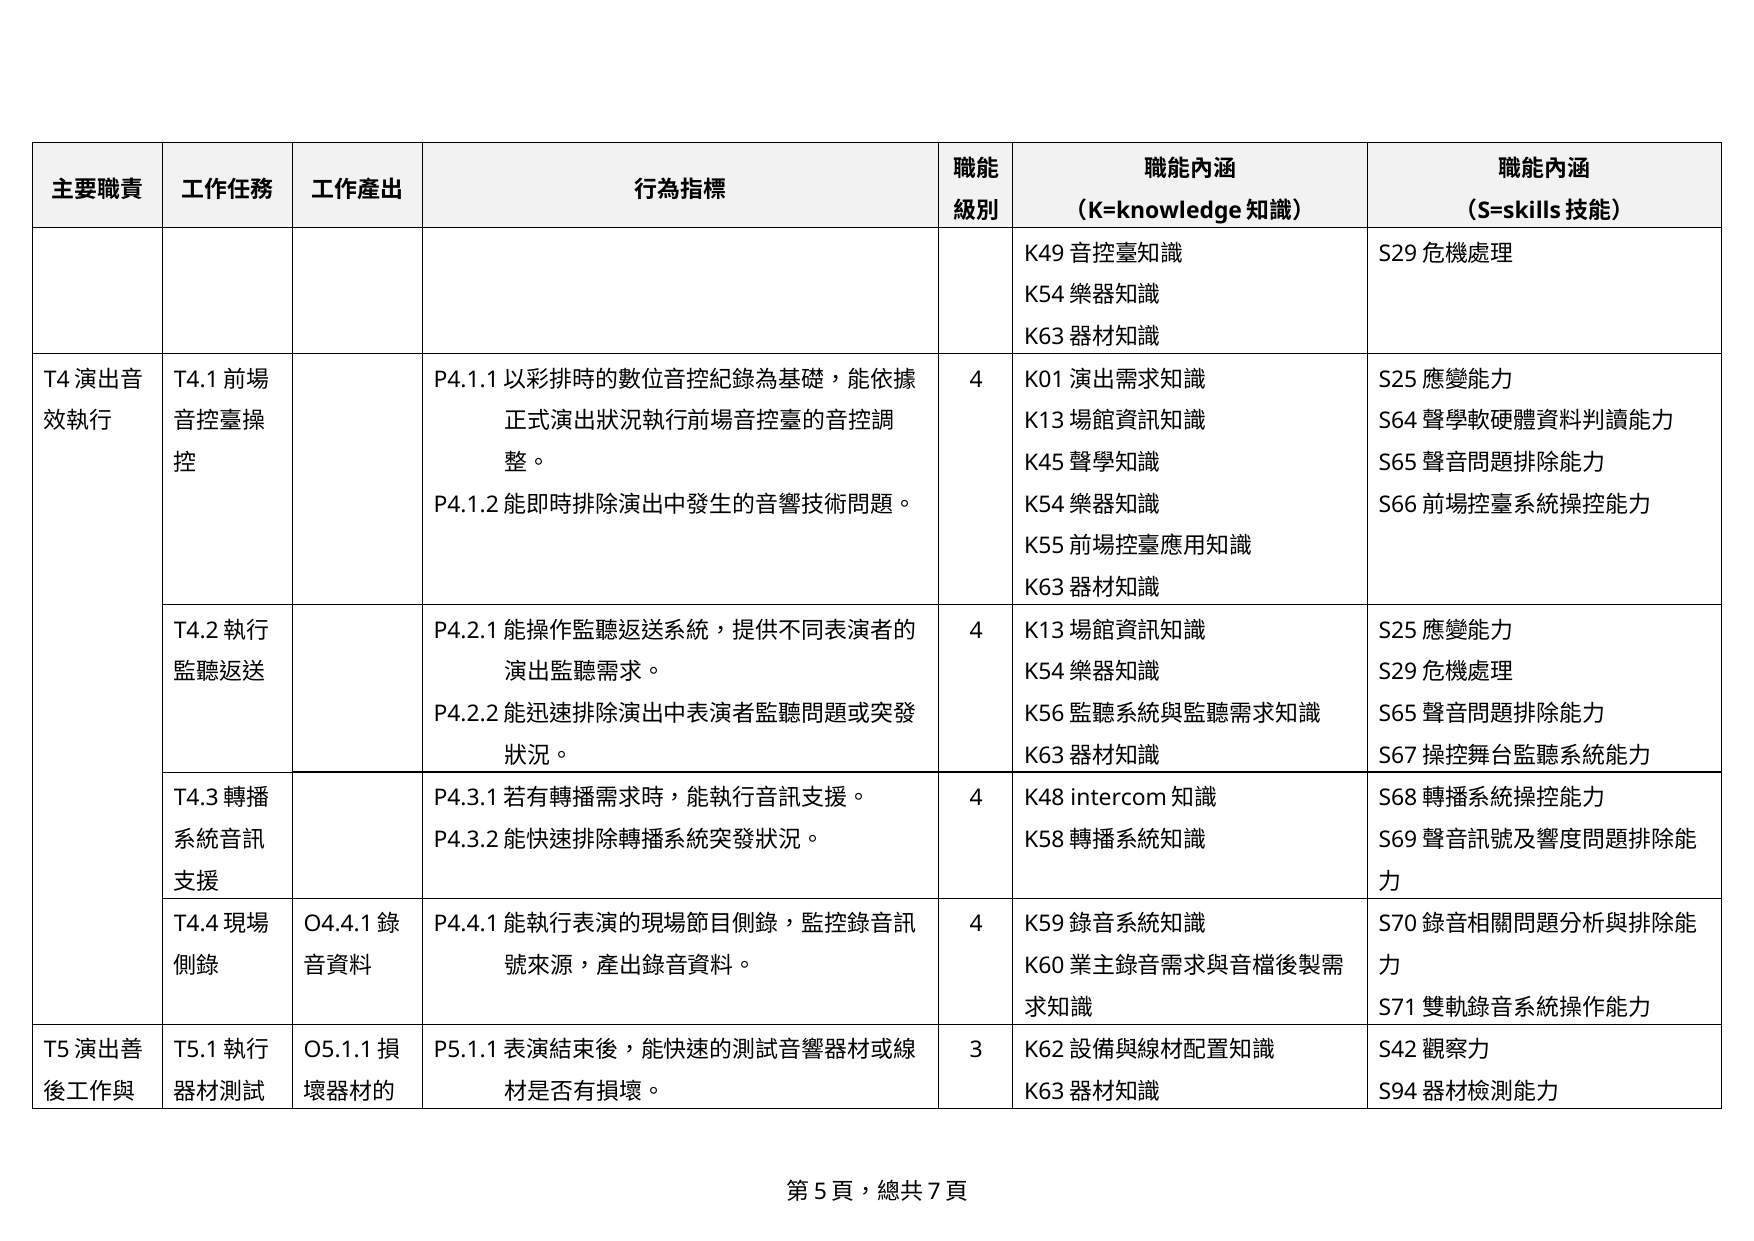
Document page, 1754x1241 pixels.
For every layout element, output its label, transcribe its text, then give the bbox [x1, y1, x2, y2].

table_cell T5演出善後工作與 [33, 1025, 162, 1108]
table_header 主要職責 [33, 143, 162, 227]
table_cell 3 [939, 1025, 1012, 1108]
table_header 職能內涵 （S=skills技能） [1368, 143, 1721, 227]
table_cell K59錄音系統知識 K60業主錄音需求與音檔後製需求知識 [1013, 899, 1367, 1023]
table_cell [293, 773, 422, 897]
table_cell K13場館資訊知識 K54樂器知識 K56監聽系統與監聽需求知識 K63器材知識 [1013, 605, 1367, 771]
table_cell [163, 228, 292, 353]
table_cell S29危機處理 [1368, 228, 1721, 353]
table_cell 4 [939, 899, 1012, 1023]
table_cell T4演出音效執行 [33, 354, 162, 1023]
table_cell T5.1執行器材測試 [163, 1025, 292, 1108]
table_cell T4.2執行監聽返送 [163, 605, 292, 771]
table_cell K49音控臺知識 K54樂器知識 K63器材知識 [1013, 228, 1367, 353]
table_cell 4 [939, 605, 1012, 771]
table_cell S25應變能力 S29危機處理 S65聲音問題排除能力 S67操控舞台監聽系統能力 [1368, 605, 1721, 771]
table_cell P4.3.1若有轉播需求時，能執行音訊支援。 P4.3.2能快速排除轉播系統突發狀況。 [423, 773, 938, 897]
table_cell [293, 354, 422, 604]
table_cell [423, 228, 938, 353]
table_cell [293, 605, 422, 771]
table_cell 4 [939, 773, 1012, 897]
table_cell S25應變能力 S64聲學軟硬體資料判讀能力 S65聲音問題排除能力 S66前場控臺系統操控能力 [1368, 354, 1721, 604]
table_header 工作產出 [293, 143, 422, 227]
table_cell [33, 228, 162, 353]
table_cell T4.1前場音控臺操控 [163, 354, 292, 604]
table_cell P4.2.1能操作監聽返送系統，提供不同表演者的演出監聽需求。 P4.2.2能迅速排除演出中表演者監聽問題或突發狀況。 [423, 605, 938, 771]
table_cell O4.4.1錄音資料 [293, 899, 422, 1023]
table_header 職能內涵 （K=knowledge知識） [1013, 143, 1367, 227]
table_cell S42觀察力 S94器材檢測能力 [1368, 1025, 1721, 1108]
table_cell O5.1.1損壞器材的 [293, 1025, 422, 1108]
table_cell 4 [939, 354, 1012, 604]
table_cell [939, 228, 1012, 353]
table_cell K48 intercom知識 K58轉播系統知識 [1013, 773, 1367, 897]
table_cell S70錄音相關問題分析與排除能力 S71雙軌錄音系統操作能力 [1368, 899, 1721, 1023]
table_cell [293, 228, 422, 353]
table_cell K01演出需求知識 K13場館資訊知識 K45聲學知識 K54樂器知識 K55前場控臺應用知識 K63器材知識 [1013, 354, 1367, 604]
table_header 職能級別 [939, 143, 1012, 227]
table_cell P4.1.1以彩排時的數位音控紀錄為基礎，能依據正式演出狀況執行前場音控臺的音控調整。 P4.1.2能即時排除演出中發生的音響技術問題。 [423, 354, 938, 604]
table_cell P4.4.1能執行表演的現場節目側錄，監控錄音訊號來源，產出錄音資料。 [423, 899, 938, 1023]
table_cell S68轉播系統操控能力 S69聲音訊號及響度問題排除能力 [1368, 773, 1721, 897]
table_cell T4.4現場側錄 [163, 899, 292, 1023]
table_header 工作任務 [163, 143, 292, 227]
table_cell T4.3轉播系統音訊支援 [163, 773, 292, 897]
table_cell K62設備與線材配置知識 K63器材知識 [1013, 1025, 1367, 1108]
table_cell P5.1.1表演結束後，能快速的測試音響器材或線材是否有損壞。 [423, 1025, 938, 1108]
table_header 行為指標 [423, 143, 938, 227]
